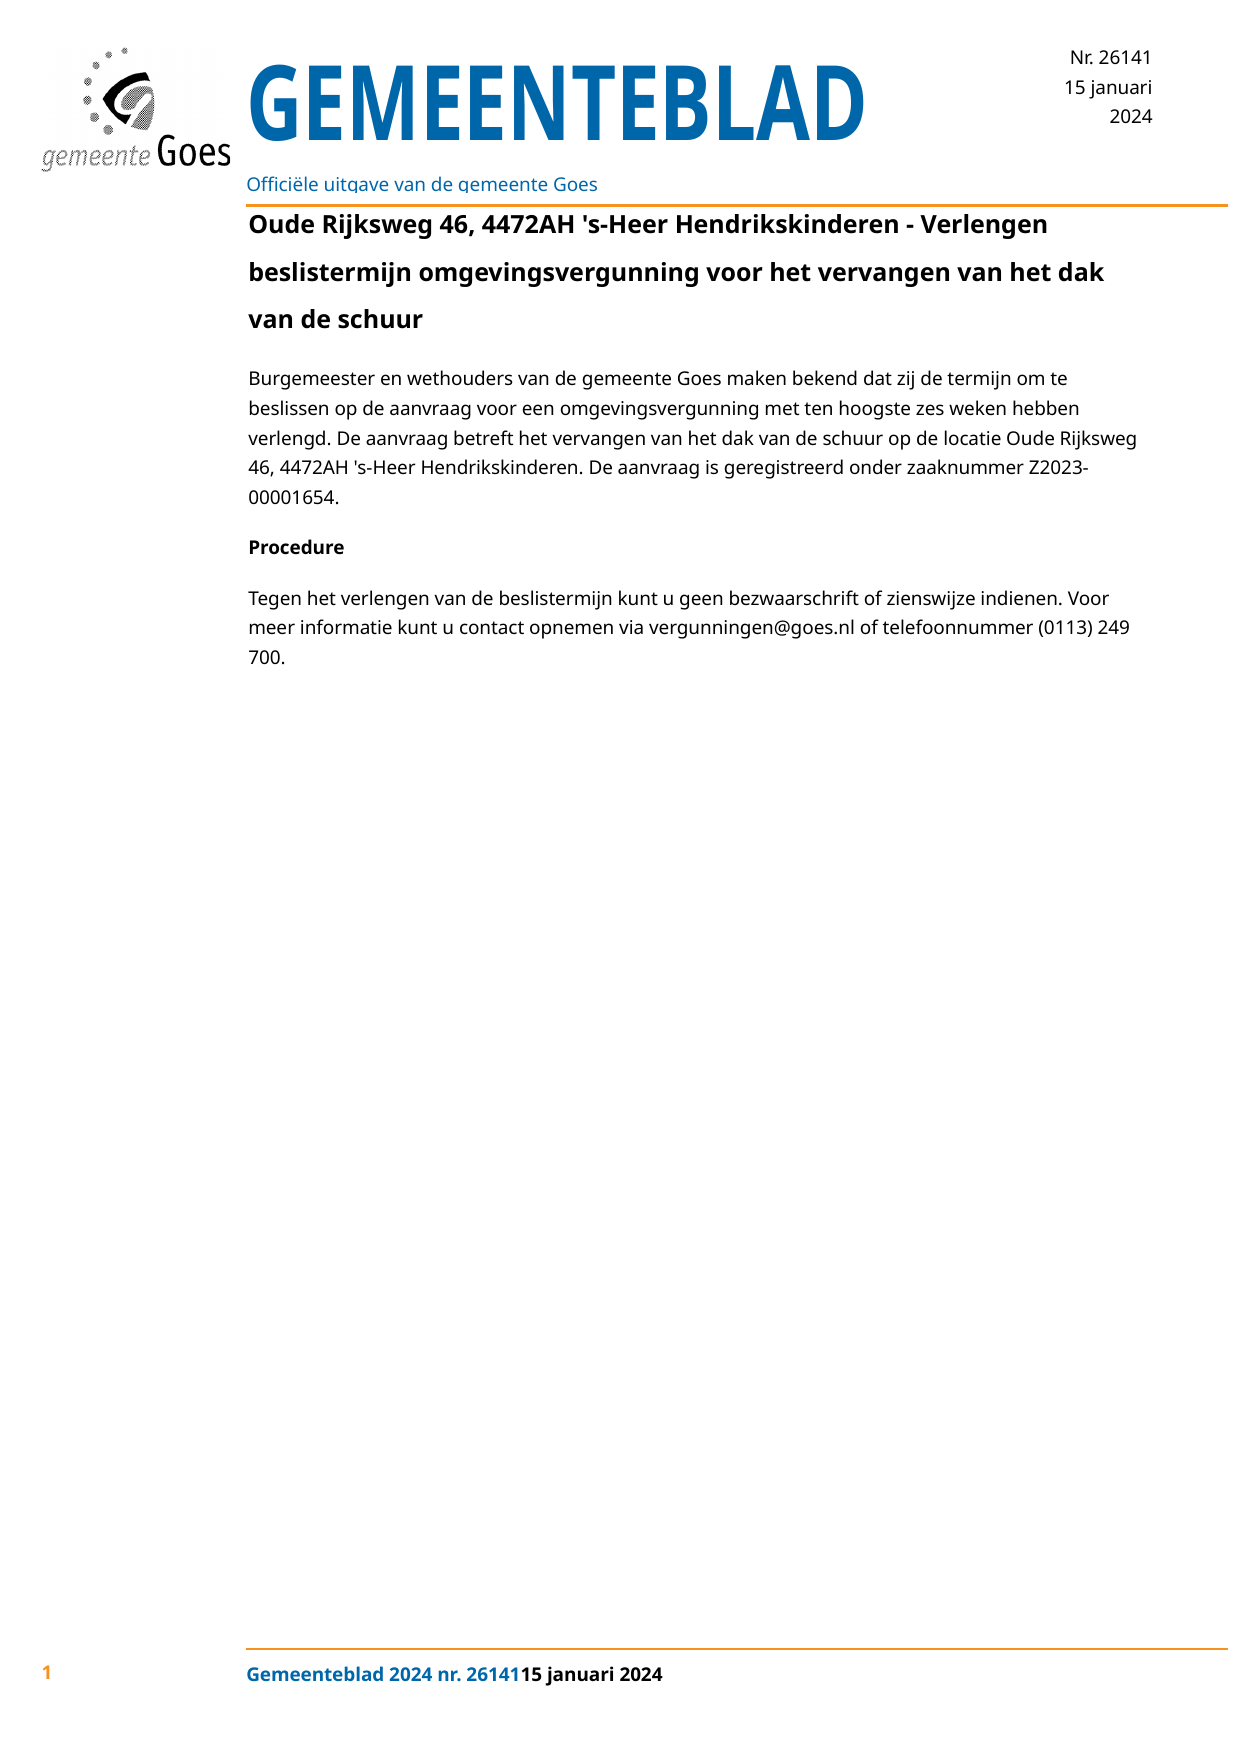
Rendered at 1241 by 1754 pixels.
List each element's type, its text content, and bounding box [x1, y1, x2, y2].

text Procedure [248, 534, 1152, 560]
text Tegen het verlengen van de beslistermijn kunt u geen bezwaarschrift of zienswijze indienen. Voor meer informatie kunt u contact opnemen via vergunningen@goes.nl of telefoonnummer (0113) 249 700. [248, 585, 1152, 669]
text Burgemeester en wethouders van de gemeente Goes maken bekend dat zij de termijn om te beslissen op de aanvraag voor een omgevingsvergunning met ten hoogste zes weken hebben verlengd. De aanvraag betreft het vervangen van het dak van de schuur op de locatie Oude Rijksweg 46, 4472AH 's-Heer Hendrikskinderen. De aanvraag is geregistreerd onder zaaknummer Z2023-00001654. [248, 366, 1152, 509]
picture [41, 47, 231, 172]
text Oude Rijksweg 46, 4472AH 's-Heer Hendrikskinderen - Verlengen beslistermijn omgevingsvergunning voor het vervangen van het dak van de schuur [248, 207, 1152, 336]
